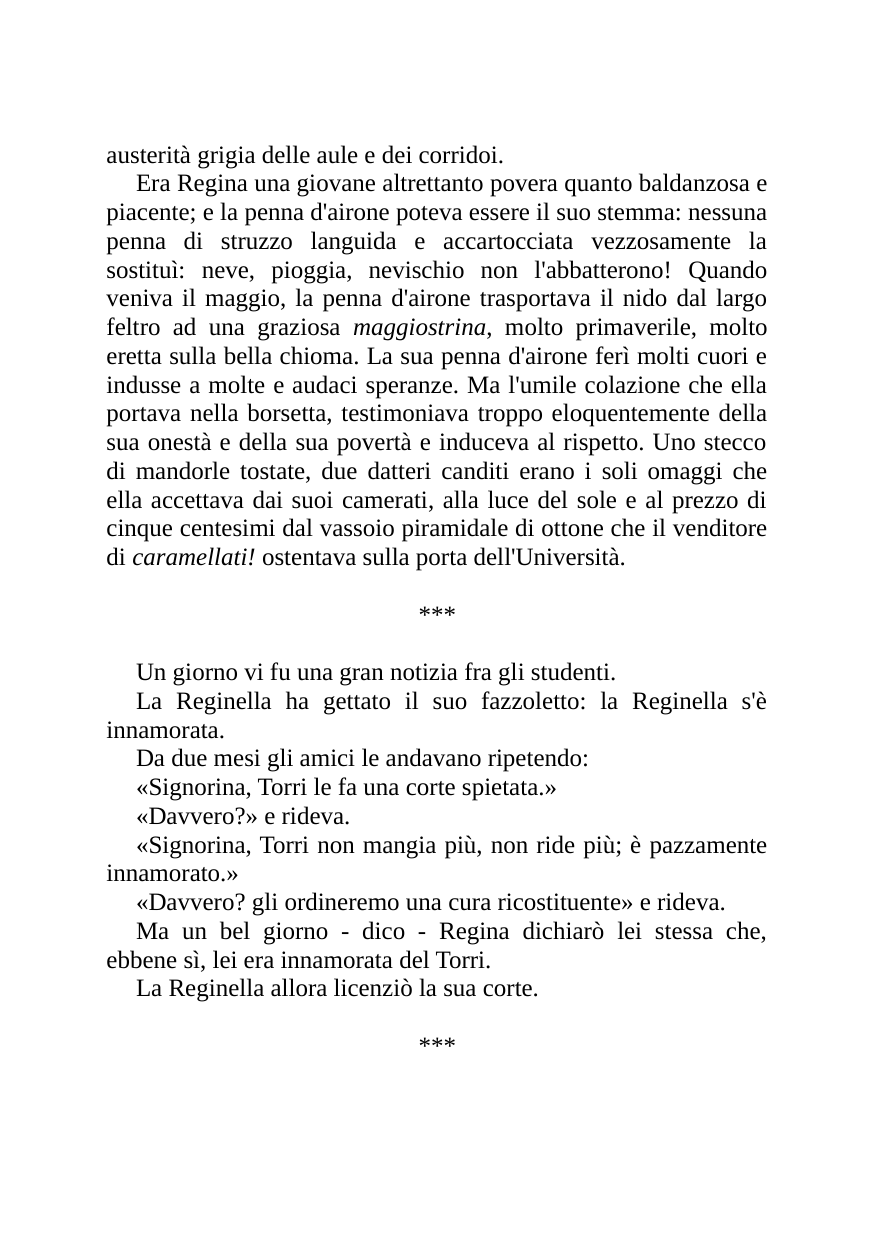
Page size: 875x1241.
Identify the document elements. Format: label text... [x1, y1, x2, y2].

text «Davvero? gli ordineremo una cura ricostituente» e rideva. [106, 887, 768, 916]
text Era Regina una giovane altrettanto povera quanto baldanzosa e piacente; e la penna d'airone poteva essere il suo stemma: nessuna penna di struzzo languida e accartocciata vezzosamente la sostituì: neve, pioggia, nevischio non l'abbatterono! Quando veniva il maggio, la penna d'airone trasportava il nido dal largo feltro ad una graziosa maggiostrina, molto primaverile, molto eretta sulla bella chioma. La sua penna d'airone ferì molti cuori e indusse a molte e audaci speranze. Ma l'umile colazione che ella portava nella borsetta, testimoniava troppo eloquentemente della sua onestà e della sua povertà e induceva al rispetto. Uno stecco di mandorle tostate, due datteri canditi erano i soli omaggi che ella accettava dai suoi camerati, alla luce del sole e al prezzo di cinque centesimi dal vassoio piramidale di ottone che il venditore di caramellati! ostentava sulla porta dell'Università. [106, 168, 768, 571]
text «Signorina, Torri le fa una corte spietata.» [106, 772, 768, 801]
text Da due mesi gli amici le andavano ripetendo: [106, 743, 768, 772]
text *** [106, 1031, 768, 1060]
text *** [106, 600, 768, 628]
text «Davvero?» e rideva. [106, 801, 768, 830]
text austerità grigia delle aule e dei corridoi. [106, 140, 768, 168]
text La Reginella ha gettato il suo fazzoletto: la Reginella s'è innamorata. [106, 686, 768, 743]
text Ma un bel giorno - dico - Regina dichiarò lei stessa che, ebbene sì, lei era innamorata del Torri. [106, 916, 768, 973]
text Un giorno vi fu una gran notizia fra gli studenti. [106, 657, 768, 686]
text «Signorina, Torri non mangia più, non ride più; è pazzamente innamorato.» [106, 830, 768, 887]
text La Reginella allora licenziò la sua corte. [106, 973, 768, 1002]
